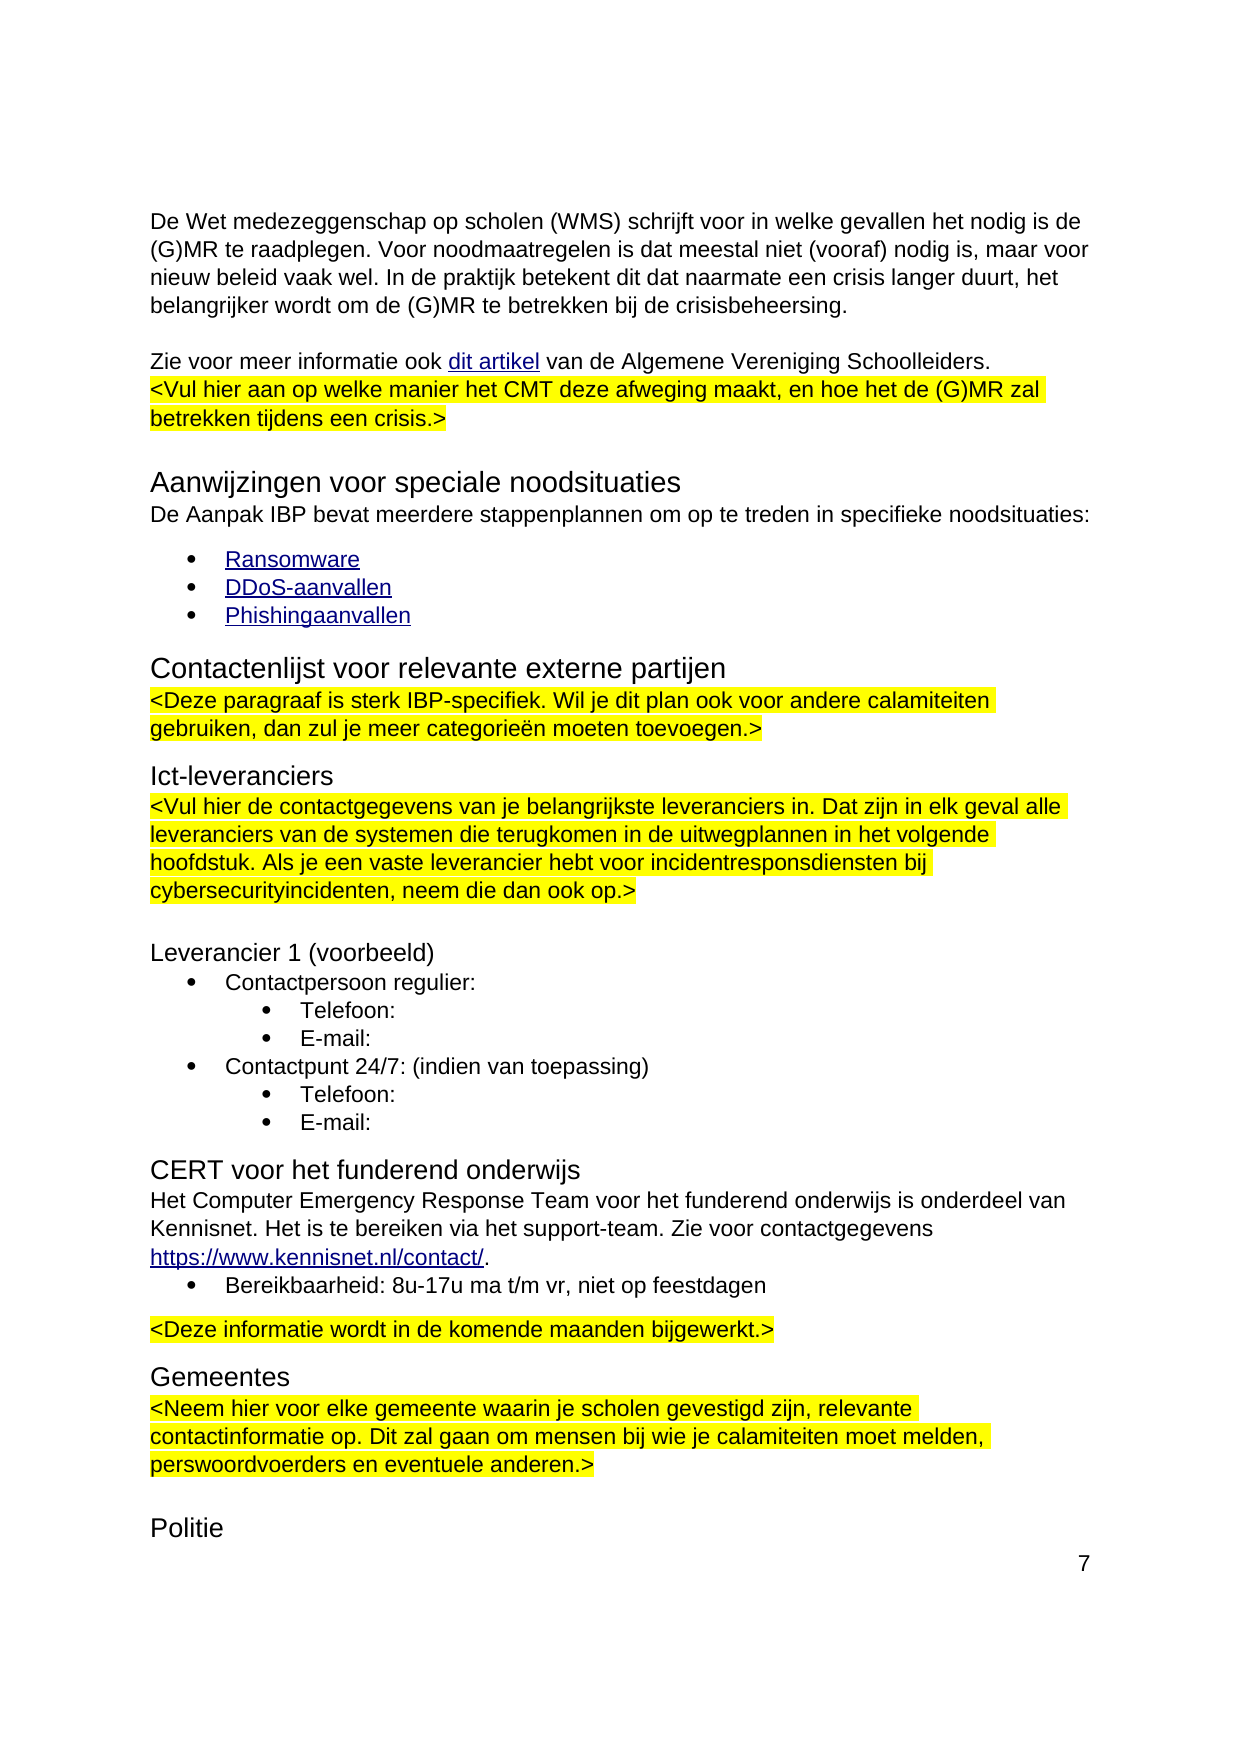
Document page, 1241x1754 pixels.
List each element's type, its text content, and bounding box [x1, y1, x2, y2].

text <Vul hier aan op welke manier het CMT deze afweging maakt, en hoe het de (G)MR zal betrekken tijdens een crisis.> [150, 376, 1090, 431]
list Contactpunt 24/7: (indien van toepassing) [187, 1053, 1090, 1079]
list E-mail: [262, 1109, 1090, 1135]
text De Aanpak IBP bevat meerdere stappenplannen om op te treden in specifieke noodsituaties: [150, 501, 1090, 527]
subtitle Contactenlijst voor relevante externe partijen [150, 651, 1090, 684]
subtitle Aanwijzingen voor speciale noodsituaties [150, 465, 1090, 498]
list Phishingaanvallen [187, 602, 1090, 628]
subtitle Leverancier 1 (voorbeeld) [150, 938, 1090, 966]
text <Deze paragraaf is sterk IBP-specifiek. Wil je dit plan ook voor andere calamiteiten gebruiken, dan zul je meer categorieën moeten toevoegen.> [150, 687, 1090, 741]
subtitle Gemeentes [150, 1361, 1090, 1392]
list Bereikbaarheid: 8u-17u ma t/m vr, niet op feestdagen [187, 1272, 1090, 1298]
text <Deze informatie wordt in de komende maanden bijgewerkt.> [150, 1316, 1090, 1343]
text <Vul hier de contactgegevens van je belangrijkste leveranciers in. Dat zijn in elk geval alle leveranciers van de systemen die terugkomen in de uitwegplannen in het volgende hoofdstuk. Als je een vaste leverancier hebt voor incidentresponsdiensten bij cybersecurityincidenten, neem die dan ook op.> [150, 793, 1090, 904]
list Telefoon: [262, 1081, 1090, 1107]
text De Wet medezeggenschap op scholen (WMS) schrijft voor in welke gevallen het nodig is de (G)MR te raadplegen. Voor noodmaatregelen is dat meestal niet (vooraf) nodig is, maar voor nieuw beleid vaak wel. In de praktijk betekent dit dat naarmate een crisis langer duurt, het belangrijker wordt om de (G)MR te betrekken bij de crisisbeheersing. [150, 208, 1090, 318]
subtitle Politie [150, 1512, 1090, 1544]
list Ransomware [187, 546, 1090, 572]
list DDoS-aanvallen [187, 574, 1090, 600]
text Het Computer Emergency Response Team voor het funderend onderwijs is onderdeel van Kennisnet. Het is te bereiken via het support-team. Zie voor contactgegevens https://www.kennisnet.nl/contact/. [150, 1187, 1090, 1270]
subtitle Ict-leveranciers [150, 759, 1090, 791]
subtitle CERT voor het funderend onderwijs [150, 1154, 1090, 1185]
list Telefoon: [262, 997, 1090, 1023]
text Zie voor meer informatie ook dit artikel van de Algemene Vereniging Schoolleiders. [150, 348, 1090, 374]
text <Neem hier voor elke gemeente waarin je scholen gevestigd zijn, relevante contactinformatie op. Dit zal gaan om mensen bij wie je calamiteiten moet melden, perswoordvoerders en eventuele anderen.> [150, 1395, 1090, 1477]
list E-mail: [262, 1025, 1090, 1051]
list Contactpersoon regulier: [187, 968, 1090, 995]
